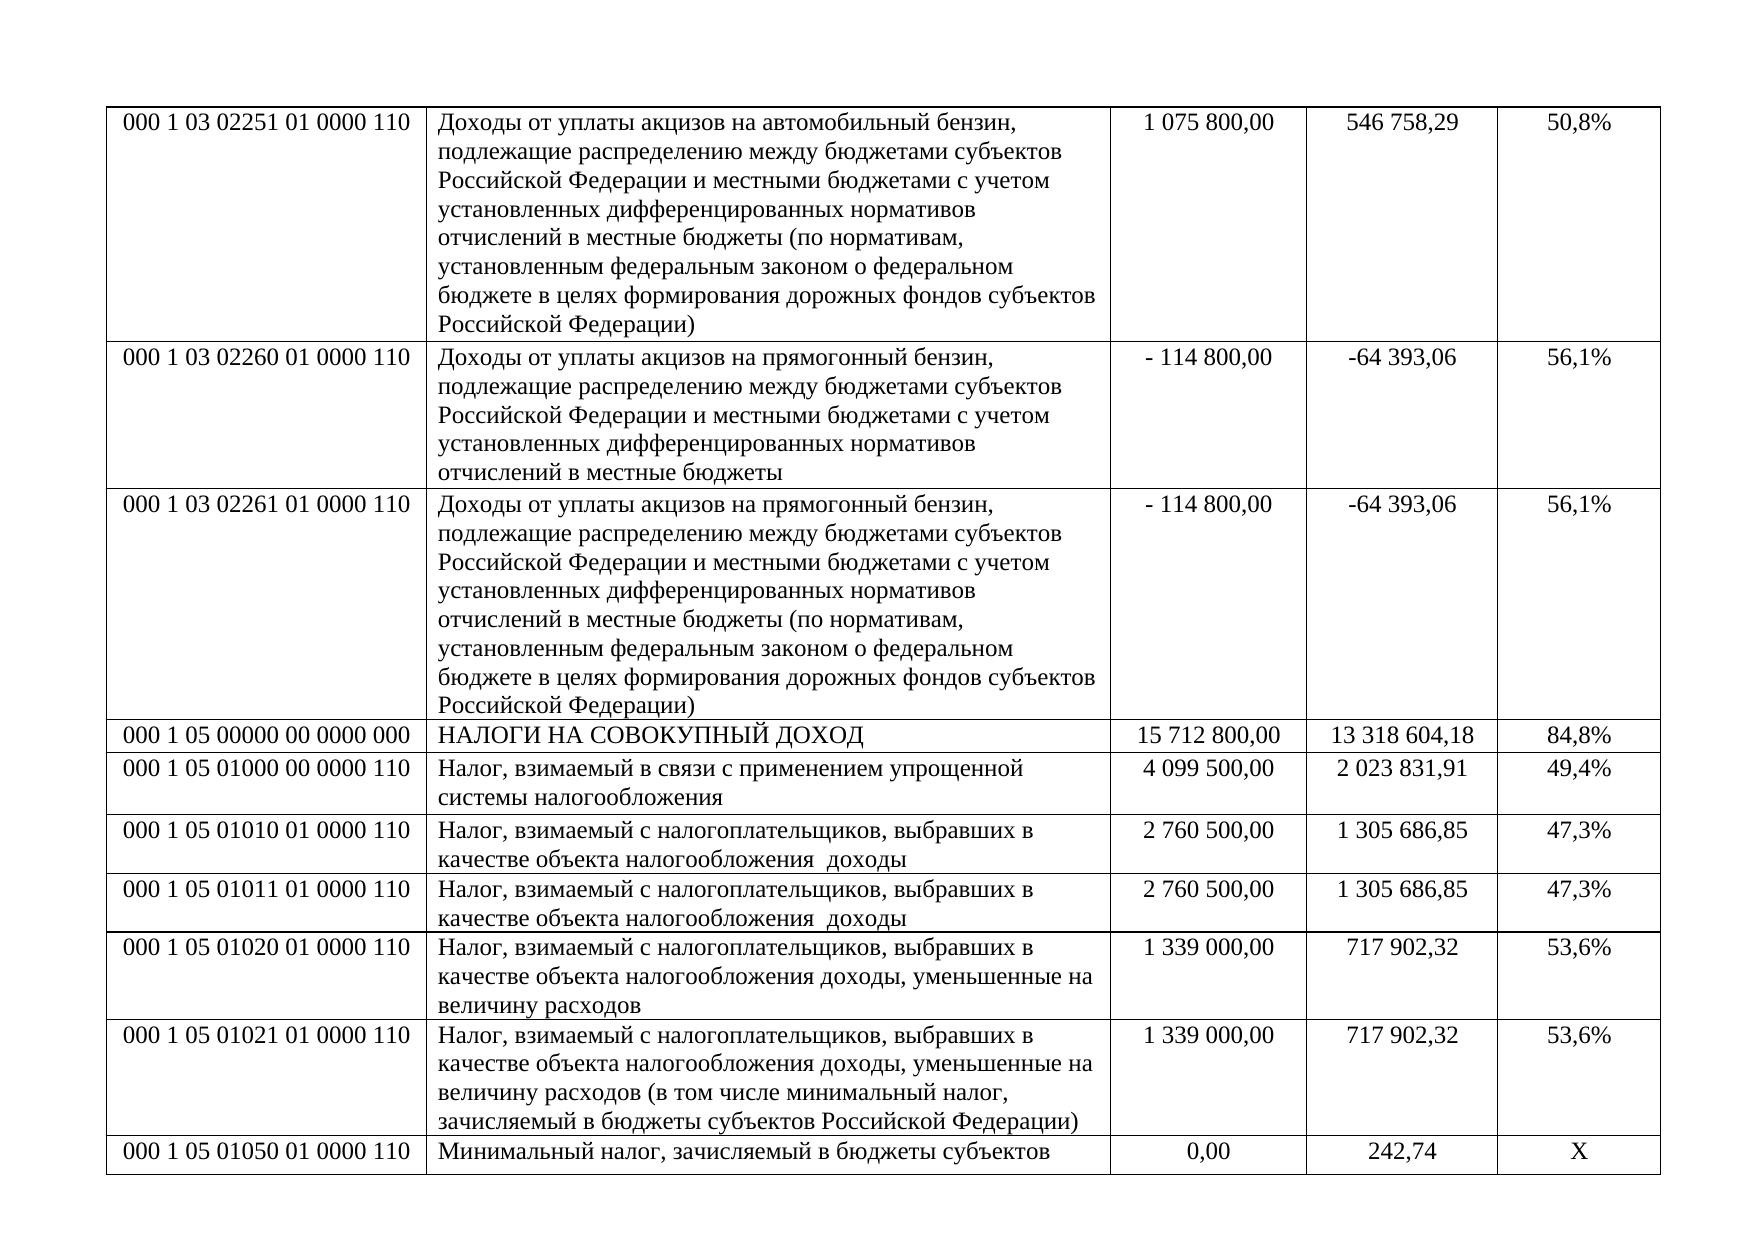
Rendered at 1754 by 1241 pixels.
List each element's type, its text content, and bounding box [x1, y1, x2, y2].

table_cell 15 712 800,00 [1111, 720, 1306, 752]
table_cell 000 1 05 01011 01 0000 110 [107, 874, 426, 931]
table_cell НАЛОГИ НА СОВОКУПНЫЙ ДОХОД [427, 720, 1110, 752]
table_cell 84,8% [1498, 720, 1660, 752]
table_cell 2 760 500,00 [1111, 815, 1306, 873]
table_cell 0,00 [1111, 1136, 1306, 1174]
table_cell 47,3% [1498, 815, 1660, 873]
table_cell Налог, взимаемый с налогоплательщиков, выбравших в качестве объекта налогообложения доходы [427, 874, 1110, 931]
table_cell 49,4% [1498, 753, 1660, 814]
table_cell 1 305 686,85 [1307, 815, 1497, 873]
table_cell 000 1 05 01020 01 0000 110 [107, 933, 426, 1019]
table_cell Доходы от уплаты акцизов на автомобильный бензин, подлежащие распределению между бюджетами субъектов Российской Федерации и местными бюджетами с учетом установленных дифференцированных нормативов отчислений в местные бюджеты (по нормативам, установленным федеральным законом о федеральном бюджете в целях формирования дорожных фондов субъектов Российской Федерации) [427, 108, 1110, 341]
table_cell 546 758,29 [1307, 108, 1497, 341]
table_cell 000 1 05 01021 01 0000 110 [107, 1020, 426, 1135]
table_cell 1 305 686,85 [1307, 874, 1497, 931]
table_cell Налог, взимаемый в связи с применением упрощенной системы налогообложения [427, 753, 1110, 814]
table_cell 13 318 604,18 [1307, 720, 1497, 752]
table_cell 000 1 05 00000 00 0000 000 [107, 720, 426, 752]
table_cell 47,3% [1498, 874, 1660, 931]
table_cell 000 1 03 02251 01 0000 110 [107, 108, 426, 341]
table_cell 717 902,32 [1307, 933, 1497, 1019]
table_cell 2 760 500,00 [1111, 874, 1306, 931]
table_cell 000 1 05 01000 00 0000 110 [107, 753, 426, 814]
table_cell 000 1 03 02261 01 0000 110 [107, 489, 426, 719]
table_cell - 114 800,00 [1111, 489, 1306, 719]
table_cell Минимальный налог, зачисляемый в бюджеты субъектов [427, 1136, 1110, 1174]
table_cell Доходы от уплаты акцизов на прямогонный бензин, подлежащие распределению между бюджетами субъектов Российской Федерации и местными бюджетами с учетом установленных дифференцированных нормативов отчислений в местные бюджеты (по нормативам, установленным федеральным законом о федеральном бюджете в целях формирования дорожных фондов субъектов Российской Федерации) [427, 489, 1110, 719]
table_cell -64 393,06 [1307, 342, 1497, 488]
table_cell Налог, взимаемый с налогоплательщиков, выбравших в качестве объекта налогообложения доходы [427, 815, 1110, 873]
table_cell Доходы от уплаты акцизов на прямогонный бензин, подлежащие распределению между бюджетами субъектов Российской Федерации и местными бюджетами с учетом установленных дифференцированных нормативов отчислений в местные бюджеты [427, 342, 1110, 488]
table_cell 1 339 000,00 [1111, 933, 1306, 1019]
table_cell 50,8% [1498, 108, 1660, 341]
table_cell 53,6% [1498, 933, 1660, 1019]
table_cell 242,74 [1307, 1136, 1497, 1174]
table_cell Налог, взимаемый с налогоплательщиков, выбравших в качестве объекта налогообложения доходы, уменьшенные на величину расходов (в том числе минимальный налог, зачисляемый в бюджеты субъектов Российской Федерации) [427, 1020, 1110, 1135]
table_cell 717 902,32 [1307, 1020, 1497, 1135]
table_cell 2 023 831,91 [1307, 753, 1497, 814]
table_cell Налог, взимаемый с налогоплательщиков, выбравших в качестве объекта налогообложения доходы, уменьшенные на величину расходов [427, 933, 1110, 1019]
table_cell 000 1 05 01050 01 0000 110 [107, 1136, 426, 1174]
table_cell 1 075 800,00 [1111, 108, 1306, 341]
table_cell 000 1 03 02260 01 0000 110 [107, 342, 426, 488]
table_cell 56,1% [1498, 342, 1660, 488]
table_cell 4 099 500,00 [1111, 753, 1306, 814]
table_cell Х [1498, 1136, 1660, 1174]
table_cell 000 1 05 01010 01 0000 110 [107, 815, 426, 873]
table_cell -64 393,06 [1307, 489, 1497, 719]
table_cell 56,1% [1498, 489, 1660, 719]
table_cell - 114 800,00 [1111, 342, 1306, 488]
table_cell 53,6% [1498, 1020, 1660, 1135]
table_cell 1 339 000,00 [1111, 1020, 1306, 1135]
